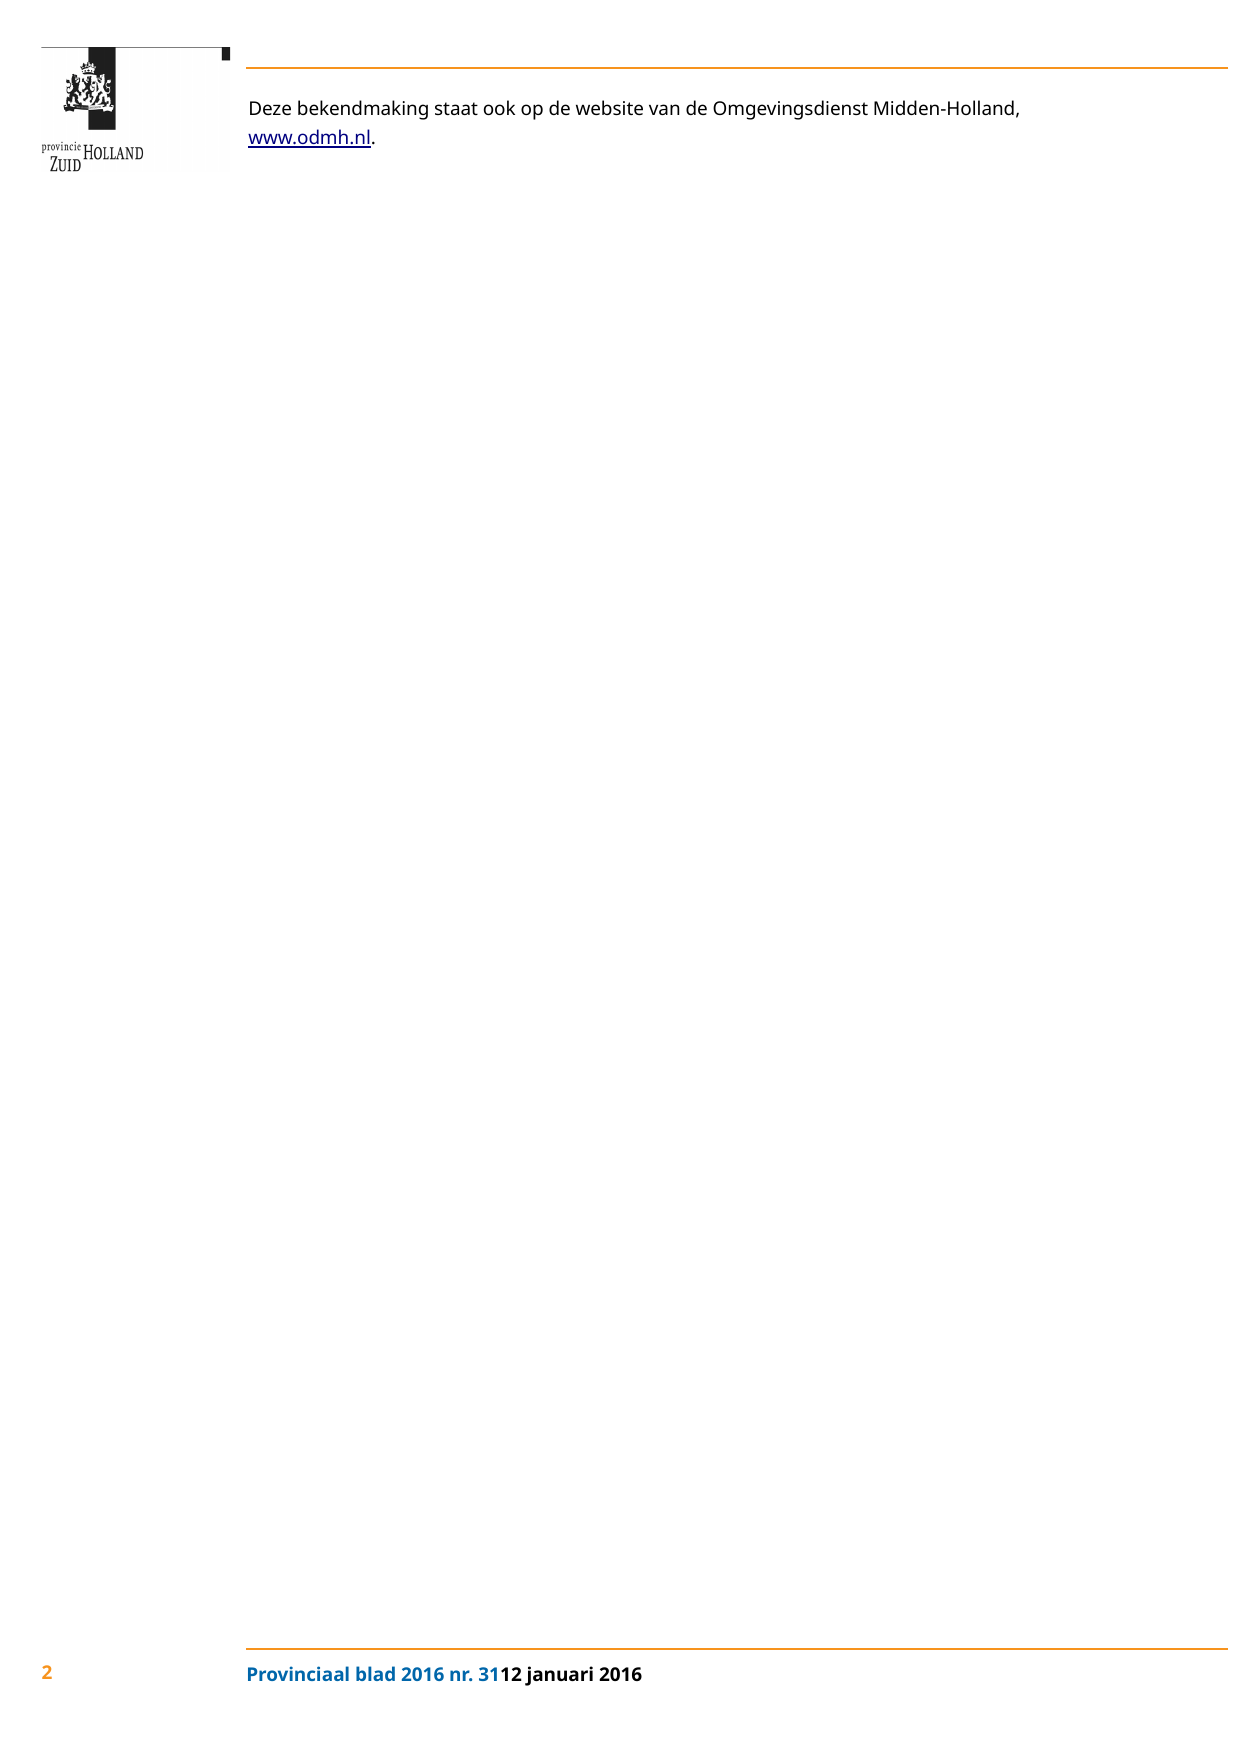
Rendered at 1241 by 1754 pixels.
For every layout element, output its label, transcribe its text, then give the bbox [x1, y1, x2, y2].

text Deze bekendmaking staat ook op de website van de Omgevingsdienst Midden-Holland, www.odmh.nl. [248, 95, 1152, 150]
picture [41, 47, 231, 172]
